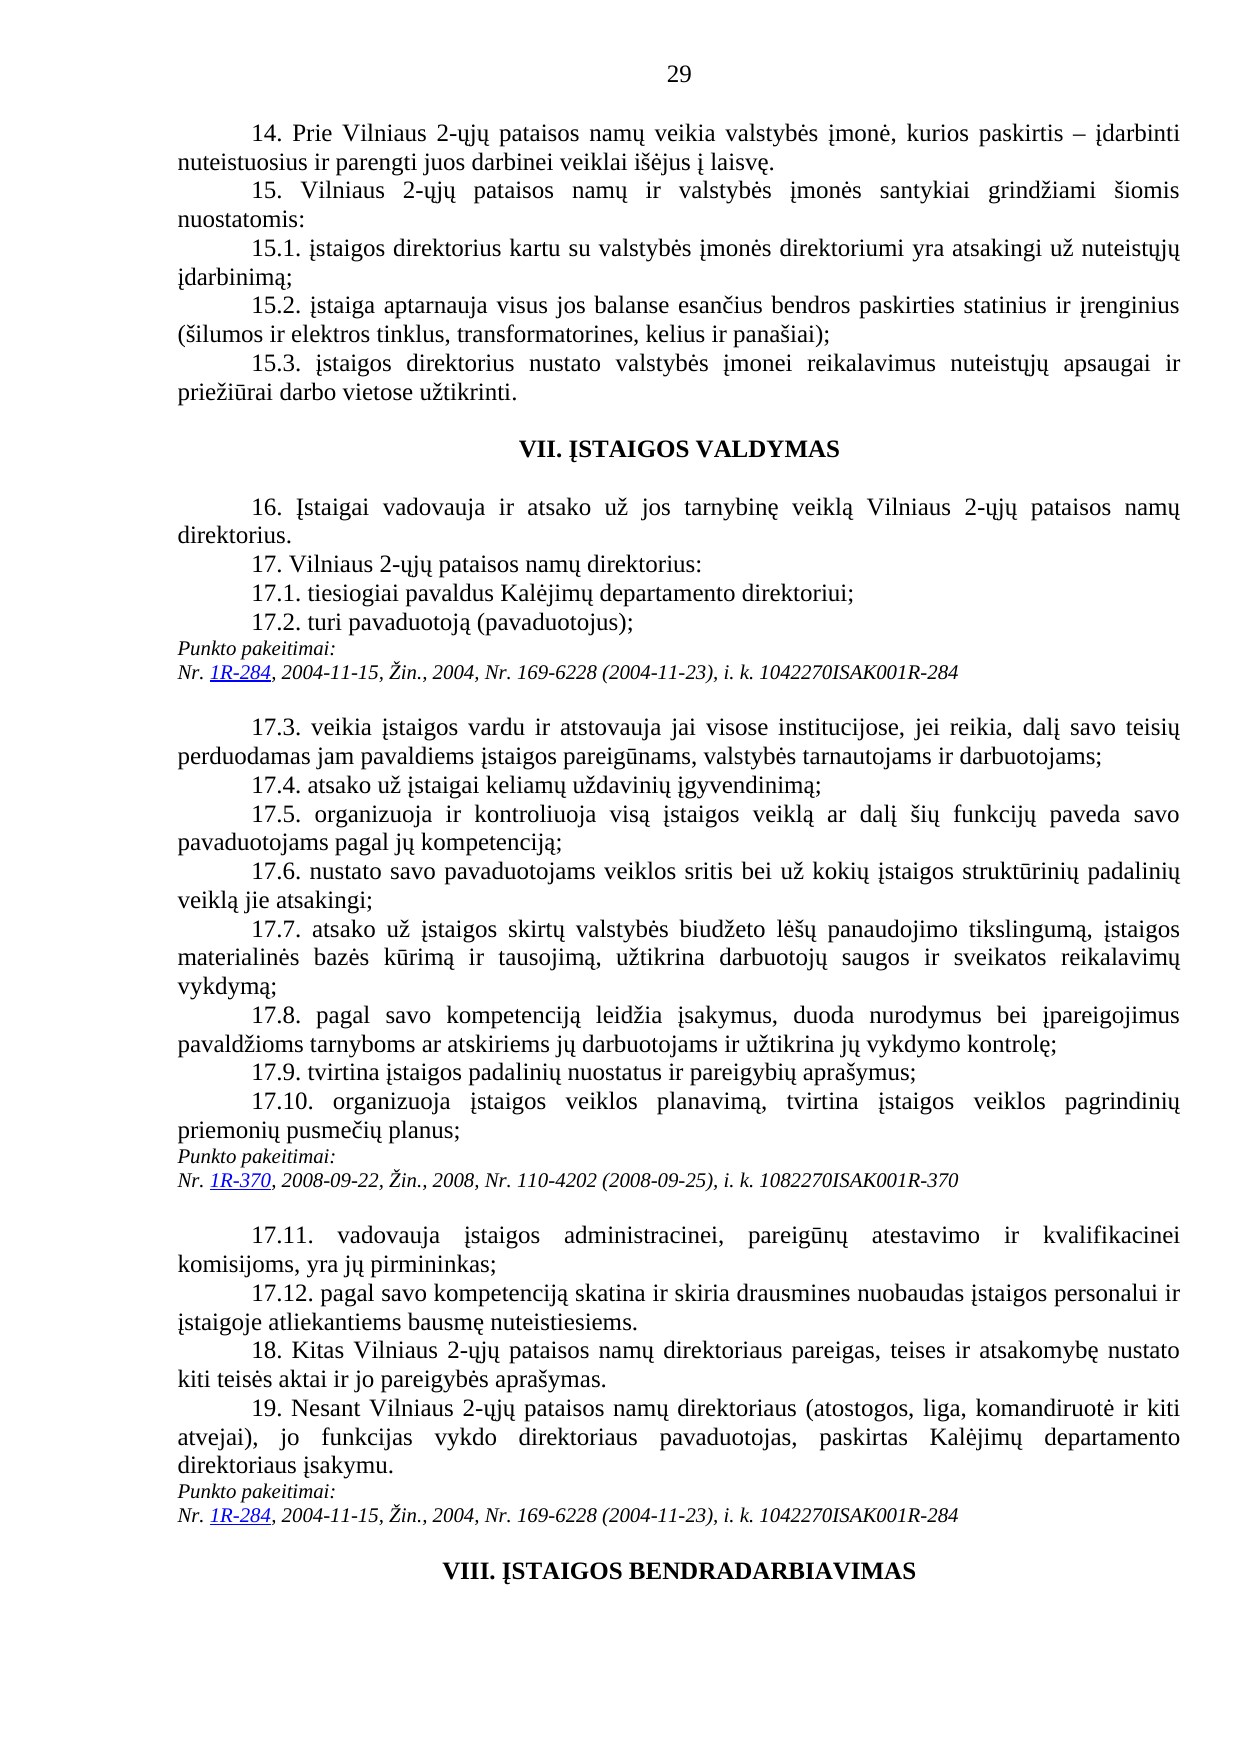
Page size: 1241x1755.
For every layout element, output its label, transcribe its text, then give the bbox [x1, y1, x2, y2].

text 17.7. atsako už įstaigos skirtų valstybės biudžeto lėšų panaudojimo tikslingumą, įstaigos materialinės bazės kūrimą ir tausojimą, užtikrina darbuotojų saugos ir sveikatos reikalavimų vykdymą; [177, 914, 1181, 1000]
text 17.5. organizuoja ir kontroliuoja visą įstaigos veiklą ar dalį šių funkcijų paveda savo pavaduotojams pagal jų kompetenciją; [177, 799, 1181, 856]
text 17.2. turi pavaduotoją (pavaduotojus); [177, 607, 1181, 636]
text Punkto pakeitimai: [177, 1144, 1181, 1168]
text 14. Prie Vilniaus 2-ųjų pataisos namų veikia valstybės įmonė, kurios paskirtis – įdarbinti nuteistuosius ir parengti juos darbinei veiklai išėjus į laisvę. [177, 118, 1181, 176]
text VII. ĮSTAIGOS VALDYMAS [177, 434, 1181, 463]
text 17.10. organizuoja įstaigos veiklos planavimą, tvirtina įstaigos veiklos pagrindinių priemonių pusmečių planus; [177, 1086, 1181, 1144]
text 15.1. įstaigos direktorius kartu su valstybės įmonės direktoriumi yra atsakingi už nuteistųjų įdarbinimą; [177, 233, 1181, 291]
text 19. Nesant Vilniaus 2-ųjų pataisos namų direktoriaus (atostogos, liga, komandiruotė ir kiti atvejai), jo funkcijas vykdo direktoriaus pavaduotojas, paskirtas Kalėjimų departamento direktoriaus įsakymu. [177, 1393, 1181, 1479]
text 17.12. pagal savo kompetenciją skatina ir skiria drausmines nuobaudas įstaigos personalui ir įstaigoje atliekantiems bausmę nuteistiesiems. [177, 1278, 1181, 1336]
text VIII. ĮSTAIGOS BENDRADARBIAVIMAS [177, 1556, 1181, 1585]
text Punkto pakeitimai: [177, 1479, 1181, 1503]
text 17.11. vadovauja įstaigos administracinei, pareigūnų atestavimo ir kvalifikacinei komisijoms, yra jų pirmininkas; [177, 1221, 1181, 1278]
text Nr. 1R-284, 2004-11-15, Žin., 2004, Nr. 169-6228 (2004-11-23), i. k. 1042270ISAK001R-284 [177, 660, 1181, 684]
text 15.2. įstaiga aptarnauja visus jos balanse esančius bendros paskirties statinius ir įrenginius (šilumos ir elektros tinklus, transformatorines, kelius ir panašiai); [177, 291, 1181, 348]
text 18. Kitas Vilniaus 2-ųjų pataisos namų direktoriaus pareigas, teises ir atsakomybę nustato kiti teisės aktai ir jo pareigybės aprašymas. [177, 1336, 1181, 1393]
text 17.4. atsako už įstaigai keliamų uždavinių įgyvendinimą; [177, 770, 1181, 799]
text 15.3. įstaigos direktorius nustato valstybės įmonei reikalavimus nuteistųjų apsaugai ir priežiūrai darbo vietose užtikrinti. [177, 348, 1181, 406]
text Nr. 1R-370, 2008-09-22, Žin., 2008, Nr. 110-4202 (2008-09-25), i. k. 1082270ISAK001R-370 [177, 1168, 1181, 1192]
text 17. Vilniaus 2-ųjų pataisos namų direktorius: [177, 549, 1181, 578]
text 17.3. veikia įstaigos vardu ir atstovauja jai visose institucijose, jei reikia, dalį savo teisių perduodamas jam pavaldiems įstaigos pareigūnams, valstybės tarnautojams ir darbuotojams; [177, 712, 1181, 770]
text 16. Įstaigai vadovauja ir atsako už jos tarnybinę veiklą Vilniaus 2-ųjų pataisos namų direktorius. [177, 492, 1181, 549]
text 17.1. tiesiogiai pavaldus Kalėjimų departamento direktoriui; [177, 578, 1181, 607]
text 17.9. tvirtina įstaigos padalinių nuostatus ir pareigybių aprašymus; [177, 1057, 1181, 1086]
text Punkto pakeitimai: [177, 636, 1181, 660]
text Nr. 1R-284, 2004-11-15, Žin., 2004, Nr. 169-6228 (2004-11-23), i. k. 1042270ISAK001R-284 [177, 1503, 1181, 1527]
text 15. Vilniaus 2-ųjų pataisos namų ir valstybės įmonės santykiai grindžiami šiomis nuostatomis: [177, 176, 1181, 233]
text 17.8. pagal savo kompetenciją leidžia įsakymus, duoda nurodymus bei įpareigojimus pavaldžioms tarnyboms ar atskiriems jų darbuotojams ir užtikrina jų vykdymo kontrolę; [177, 1000, 1181, 1057]
text 17.6. nustato savo pavaduotojams veiklos sritis bei už kokių įstaigos struktūrinių padalinių veiklą jie atsakingi; [177, 856, 1181, 914]
